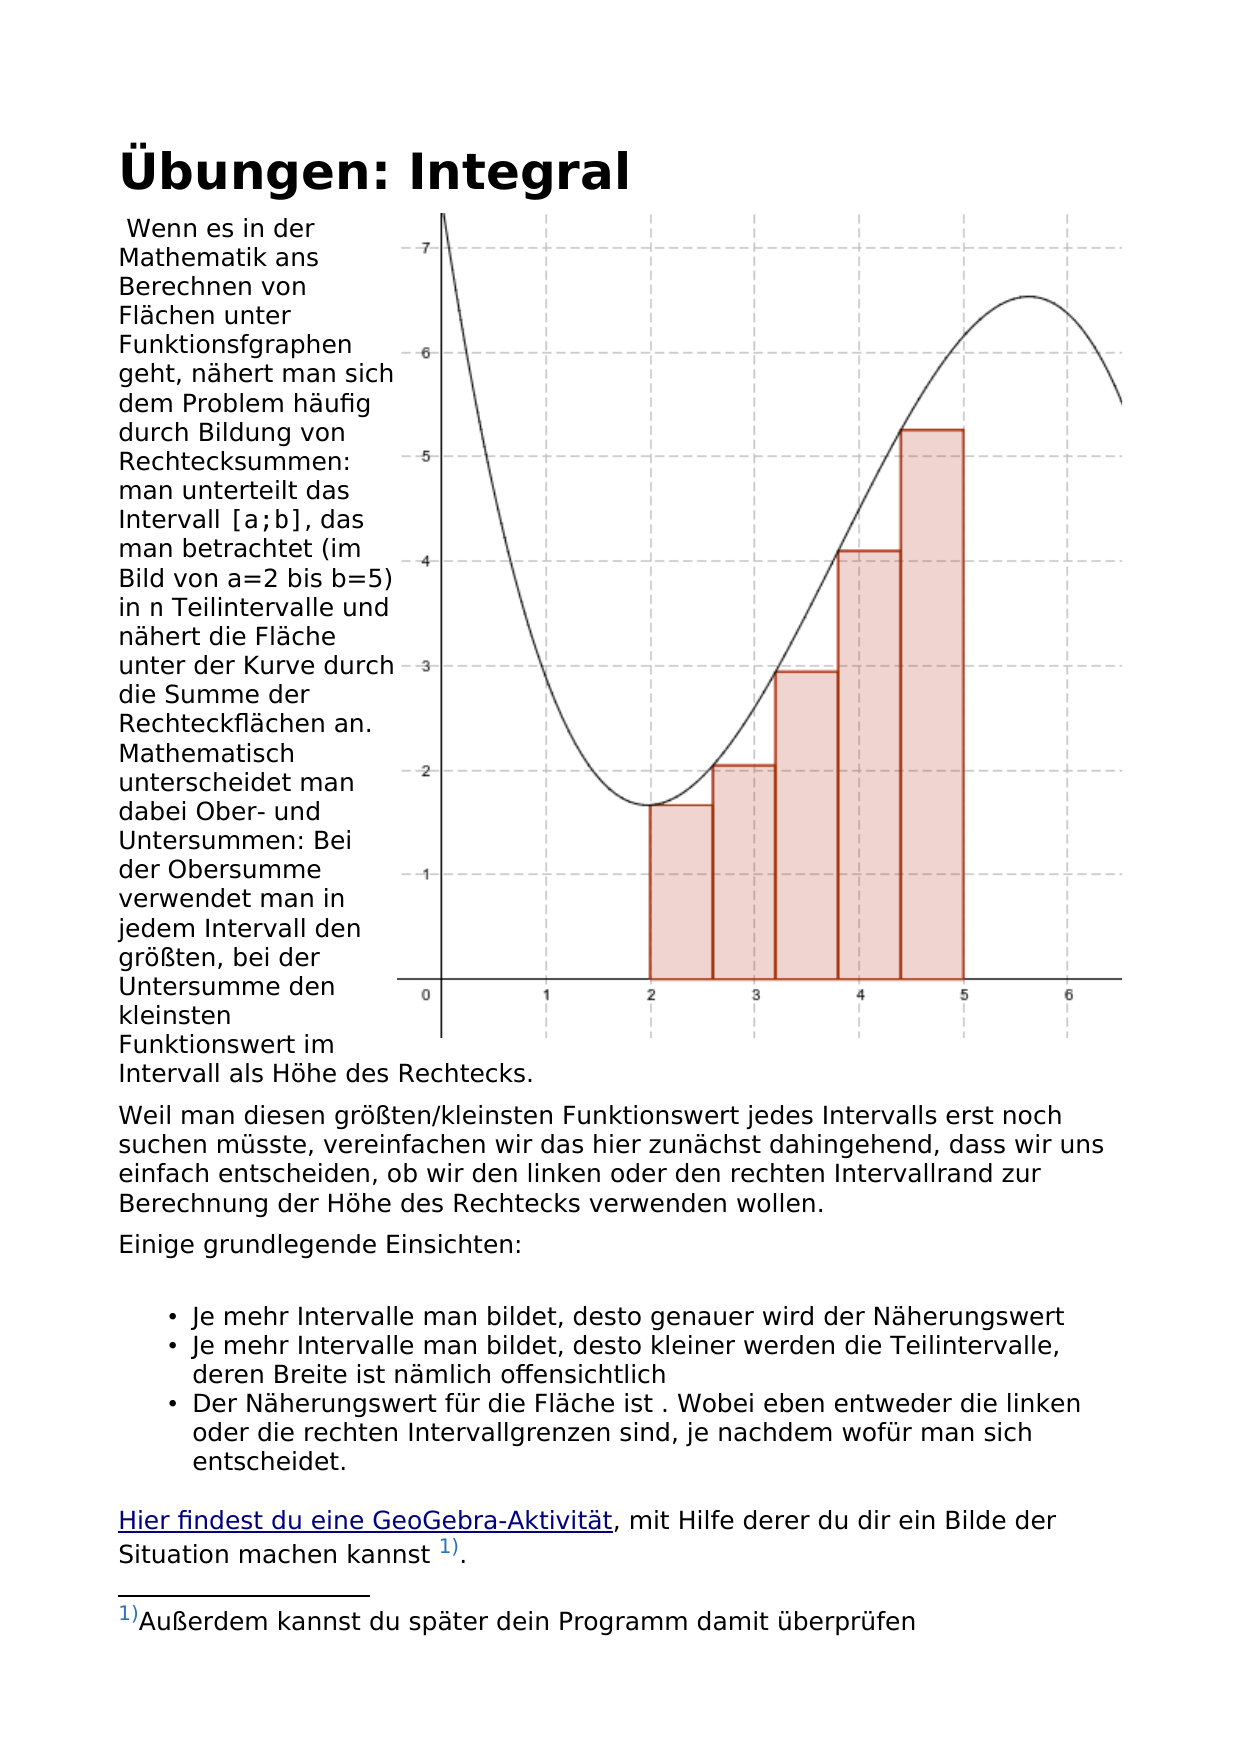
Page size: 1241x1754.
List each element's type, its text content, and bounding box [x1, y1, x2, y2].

text Außerdem kannst du später dein Programm damit überprüfen [118, 1602, 1122, 1636]
list Je mehr Intervalle man bildet, desto genauer wird der Näherungswert [177, 1302, 1122, 1331]
list Je mehr Intervalle man bildet, desto kleiner werden die Teilintervalle, deren Breite ist nämlich offensichtlich [177, 1331, 1122, 1389]
text Wenn es in der Mathematik ans Berechnen von Flächen unter Funktionsfgraphen geht, nähert man sich dem Problem häufig durch Bildung von Rechtecksummen: man unterteilt das Intervall [a;b], das man betrachtet (im Bild von a=2 bis b=5) in n Teilintervalle und nähert die Fläche unter der Kurve durch die Summe der Rechteckflächen an. Mathematisch unterscheidet man dabei Ober- und Untersummen: Bei der Obersumme verwendet man in jedem Intervall den größten, bei der Untersumme den kleinsten Funktionswert im Intervall als Höhe des Rechtecks. [118, 214, 1122, 1089]
picture [397, 213, 1123, 1038]
list Der Näherungswert für die Fläche ist . Wobei eben entweder die linken oder die rechten Intervallgrenzen sind, je nachdem wofür man sich entscheidet. [177, 1389, 1122, 1477]
subtitle Übungen: Integral [118, 143, 1122, 201]
text Einige grundlegende Einsichten: [118, 1231, 1122, 1260]
text Hier findest du eine GeoGebra-Aktivität, mit Hilfe derer du dir ein Bilde der Situation machen kannst . [118, 1506, 1122, 1569]
text Weil man diesen größten/kleinsten Funktionswert jedes Intervalls erst noch suchen müsste, vereinfachen wir das hier zunächst dahingehend, dass wir uns einfach entscheiden, ob wir den linken oder den rechten Intervallrand zur Berechnung der Höhe des Rechtecks verwenden wollen. [118, 1101, 1122, 1218]
